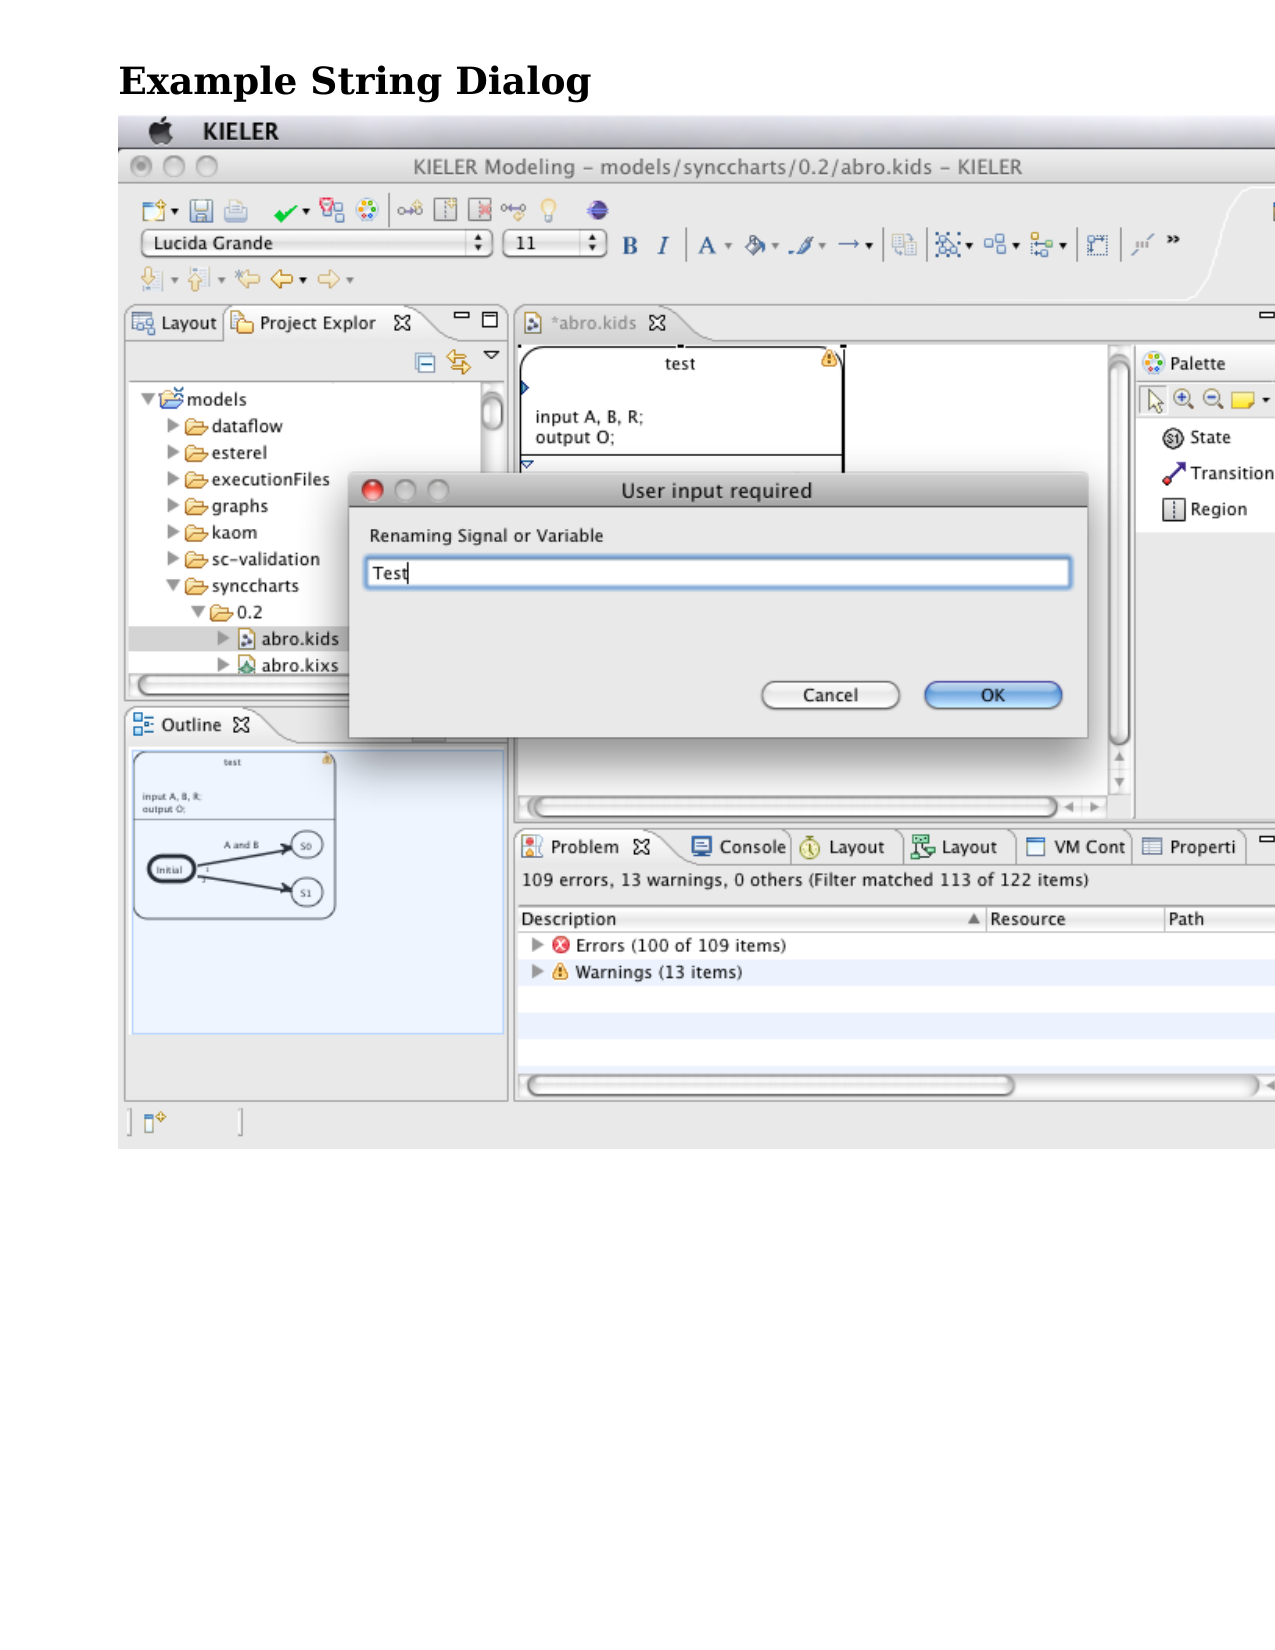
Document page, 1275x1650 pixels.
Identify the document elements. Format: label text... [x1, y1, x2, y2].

picture [118, 115, 1275, 1149]
subtitle Example String Dialog [118, 59, 1216, 103]
